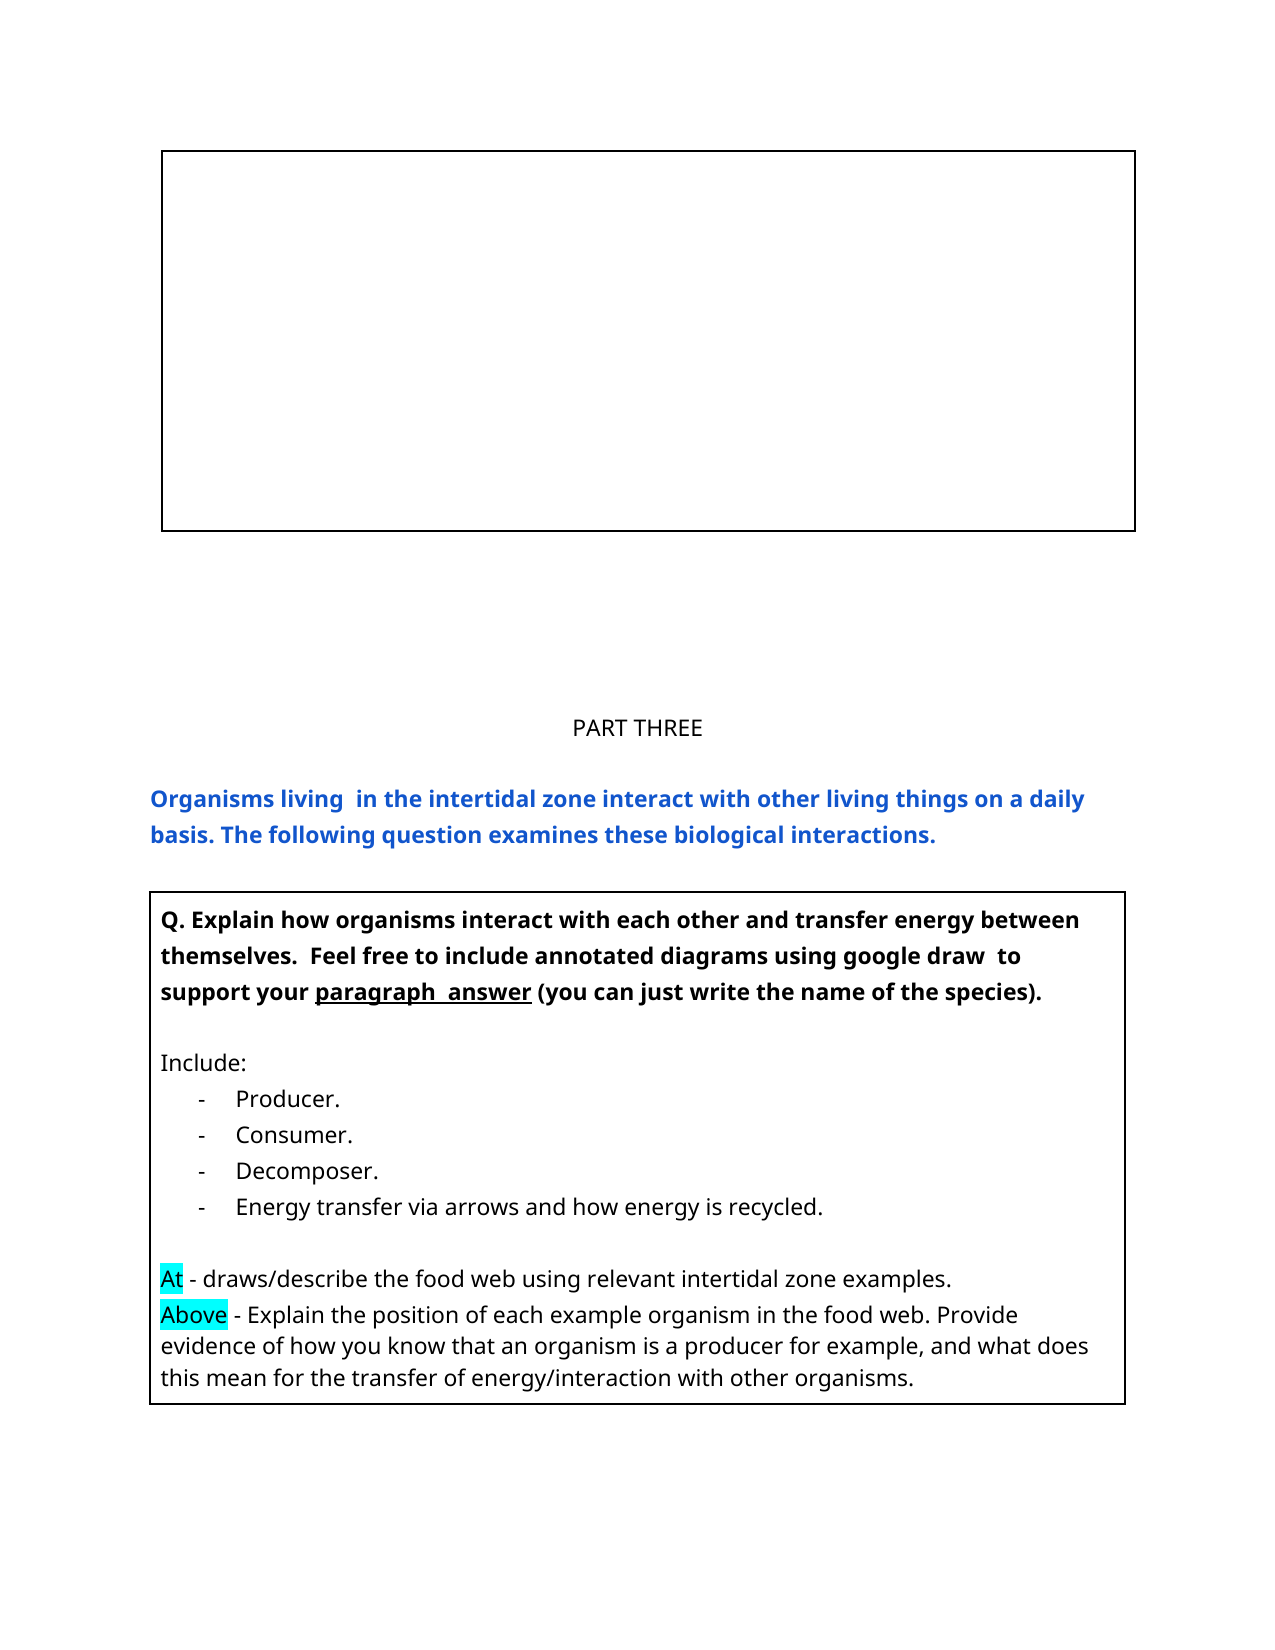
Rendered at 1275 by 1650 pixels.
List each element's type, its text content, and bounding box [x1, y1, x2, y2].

table_cell [163, 152, 1134, 530]
text Organisms living in the intertidal zone interact with other living things on a daily basis. The following question examines these biological interactions. [150, 783, 1125, 851]
text PART THREE [150, 711, 1125, 743]
table_header Q. Explain how organisms interact with each other and transfer energy between themselves. Feel free to include annotated diagrams using google draw to support your paragraph answer (you can just write the name of the species). Include: Producer. Consumer. Decomposer. Energy transfer via arrows and how energy is recycled. At - draws/describe the food web using relevant intertidal zone examples. Above - Explain the position of each example organism in the food web. Provide evidence of how you know that an organism is a producer for example, and what does this mean for the transfer of energy/interaction with other organisms. [151, 893, 1124, 1403]
